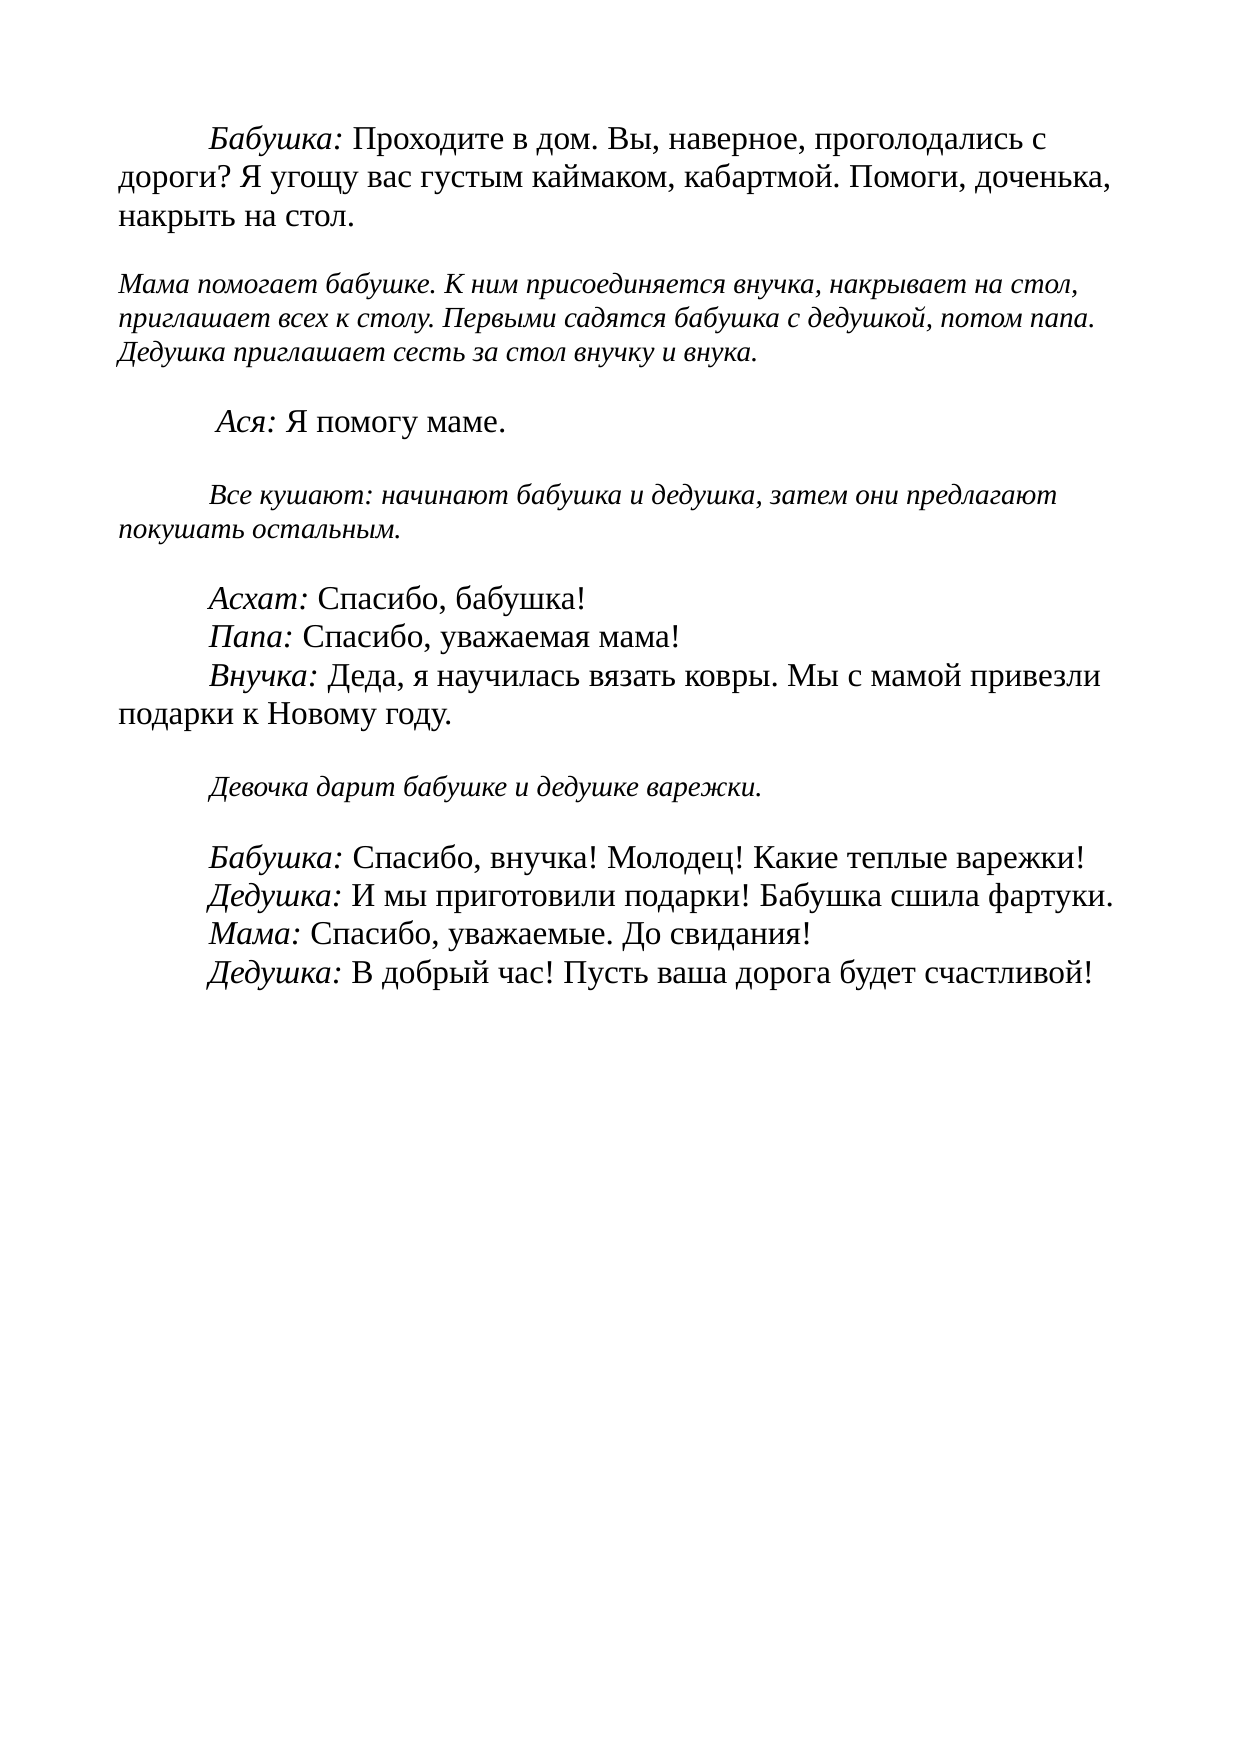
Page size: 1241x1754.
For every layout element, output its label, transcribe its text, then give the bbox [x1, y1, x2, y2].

text Дедушка: В добрый час! Пусть ваша дорога будет счастливой! [118, 952, 1122, 990]
text Бабушка: Спасибо, внучка! Молодец! Какие теплые варежки! [118, 837, 1122, 875]
text Все кушают: начинают бабушка и дедушка, затем они предлагают покушать остальным. [118, 477, 1122, 544]
text Асхат: Спасибо, бабушка! [118, 578, 1122, 616]
text Внучка: Деда, я научилась вязать ковры. Мы с мамой привезли подарки к Новому году. [118, 655, 1122, 731]
text Бабушка: Проходите в дом. Вы, наверное, проголодались с дороги? Я угощу вас густым каймаком, кабартмой. Помоги, доченька, накрыть на стол. [118, 118, 1122, 233]
text Папа: Спасибо, уважаемая мама! [118, 616, 1122, 655]
text Дедушка: И мы приготовили подарки! Бабушка сшила фартуки. [118, 875, 1122, 913]
text Девочка дарит бабушке и дедушке варежки. [118, 765, 1122, 803]
text Ася: Я помогу маме. [118, 401, 1122, 439]
text Мама помогает бабушке. К ним присоединяется внучка, накрывает на стол, приглашает всех к столу. Первыми садятся бабушка с дедушкой, потом папа. Дедушка приглашает сесть за стол внучку и внука. [118, 267, 1122, 367]
text Мама: Спасибо, уважаемые. До свидания! [118, 913, 1122, 952]
